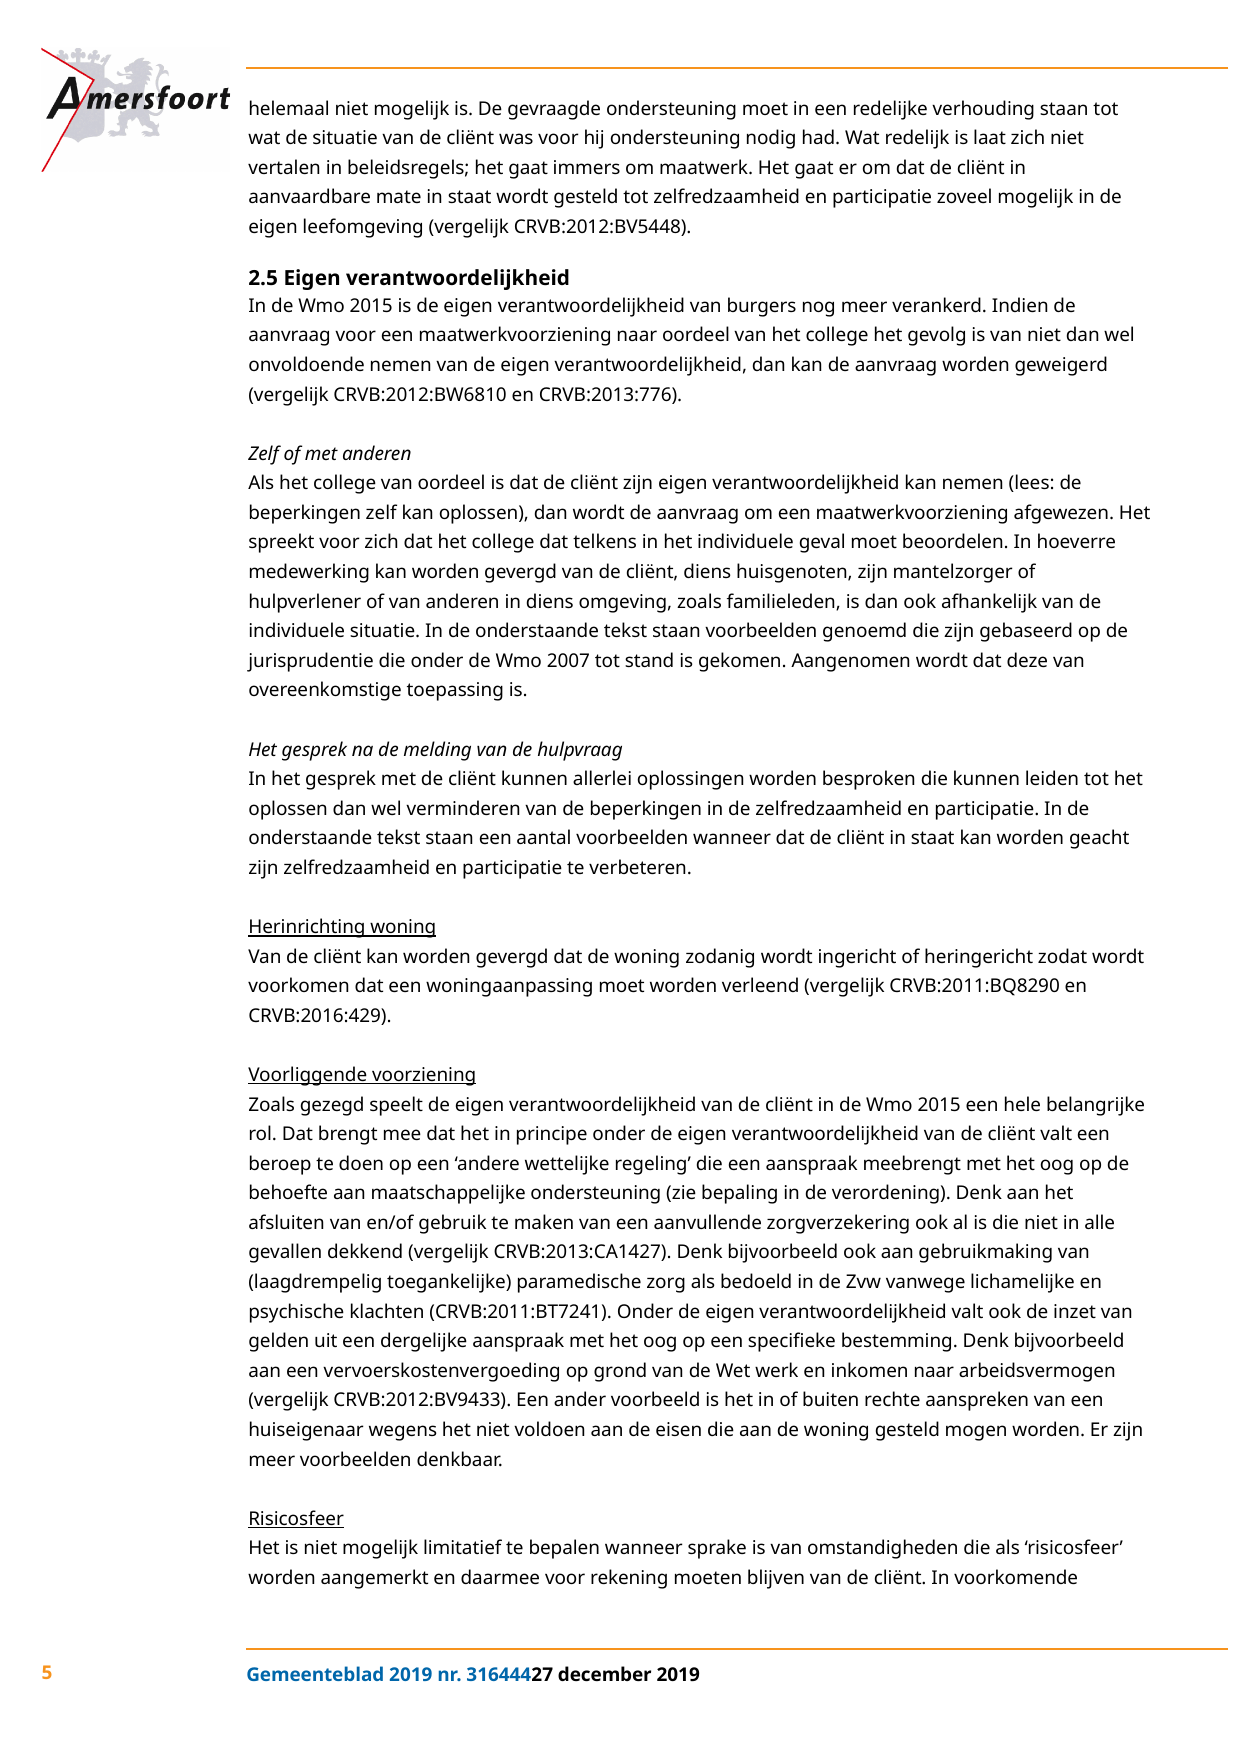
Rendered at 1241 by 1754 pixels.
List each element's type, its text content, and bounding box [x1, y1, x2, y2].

text Het gesprek na de melding van de hulpvraag [248, 736, 1152, 761]
text Risicosfeer [248, 1505, 1152, 1531]
text In het gesprek met de cliënt kunnen allerlei oplossingen worden besproken die kunnen leiden tot het oplossen dan wel verminderen van de beperkingen in de zelfredzaamheid en participatie. In de onderstaande tekst staan een aantal voorbeelden wanneer dat de cliënt in staat kan worden geacht zijn zelfredzaamheid en participatie te verbeteren. [248, 765, 1152, 880]
text Het is niet mogelijk limitatief te bepalen wanneer sprake is van omstandigheden die als ‘risicosfeer’ worden aangemerkt en daarmee voor rekening moeten blijven van de cliënt. In voorkomende [248, 1534, 1152, 1590]
text Als het college van oordeel is dat de cliënt zijn eigen verantwoordelijkheid kan nemen (lees: de beperkingen zelf kan oplossen), dan wordt de aanvraag om een maatwerkvoorziening afgewezen. Het spreekt voor zich dat het college dat telkens in het individuele geval moet beoordelen. In hoeverre medewerking kan worden gevergd van de cliënt, diens huisgenoten, zijn mantelzorger of hulpverlener of van anderen in diens omgeving, zoals familieleden, is dan ook afhankelijk van de individuele situatie. In de onderstaande tekst staan voorbeelden genoemd die zijn gebaseerd op de jurisprudentie die onder de Wmo 2007 tot stand is gekomen. Aangenomen wordt dat deze van overeenkomstige toepassing is. [248, 469, 1152, 702]
text Van de cliënt kan worden gevergd dat de woning zodanig wordt ingericht of heringericht zodat wordt voorkomen dat een woningaanpassing moet worden verleend (vergelijk CRVB:2011:BQ8290 en CRVB:2016:429). [248, 943, 1152, 1028]
text Herinrichting woning [248, 913, 1152, 939]
text 2.5 Eigen verantwoordelijkheid [248, 263, 1152, 292]
text In de Wmo 2015 is de eigen verantwoordelijkheid van burgers nog meer verankerd. Indien de aanvraag voor een maatwerkvoorziening naar oordeel van het college het gevolg is van niet dan wel onvoldoende nemen van de eigen verantwoordelijkheid, dan kan de aanvraag worden geweigerd (vergelijk CRVB:2012:BW6810 en CRVB:2013:776). [248, 292, 1152, 406]
text helemaal niet mogelijk is. De gevraagde ondersteuning moet in een redelijke verhouding staan tot wat de situatie van de cliënt was voor hij ondersteuning nodig had. Wat redelijk is laat zich niet vertalen in beleidsregels; het gaat immers om maatwerk. Het gaat er om dat de cliënt in aanvaardbare mate in staat wordt gesteld tot zelfredzaamheid en participatie zoveel mogelijk in de eigen leefomgeving (vergelijk CRVB:2012:BV5448). [248, 95, 1152, 239]
text Voorliggende voorziening [248, 1061, 1152, 1087]
text Zelf of met anderen [248, 440, 1152, 466]
picture [41, 47, 231, 172]
text Zoals gezegd speelt de eigen verantwoordelijkheid van de cliënt in de Wmo 2015 een hele belangrijke rol. Dat brengt mee dat het in principe onder de eigen verantwoordelijkheid van de cliënt valt een beroep te doen op een ‘andere wettelijke regeling’ die een aanspraak meebrengt met het oog op de behoefte aan maatschappelijke ondersteuning (zie bepaling in de verordening). Denk aan het afsluiten van en/of gebruik te maken van een aanvullende zorgverzekering ook al is die niet in alle gevallen dekkend (vergelijk CRVB:2013:CA1427). Denk bijvoorbeeld ook aan gebruikmaking van (laagdrempelig toegankelijke) paramedische zorg als bedoeld in de Zvw vanwege lichamelijke en psychische klachten (CRVB:2011:BT7241). Onder de eigen verantwoordelijkheid valt ook de inzet van gelden uit een dergelijke aanspraak met het oog op een specifieke bestemming. Denk bijvoorbeeld aan een vervoerskostenvergoeding op grond van de Wet werk en inkomen naar arbeidsvermogen (vergelijk CRVB:2012:BV9433). Een ander voorbeeld is het in of buiten rechte aanspreken van een huiseigenaar wegens het niet voldoen aan de eisen die aan de woning gesteld mogen worden. Er zijn meer voorbeelden denkbaar. [248, 1091, 1152, 1471]
